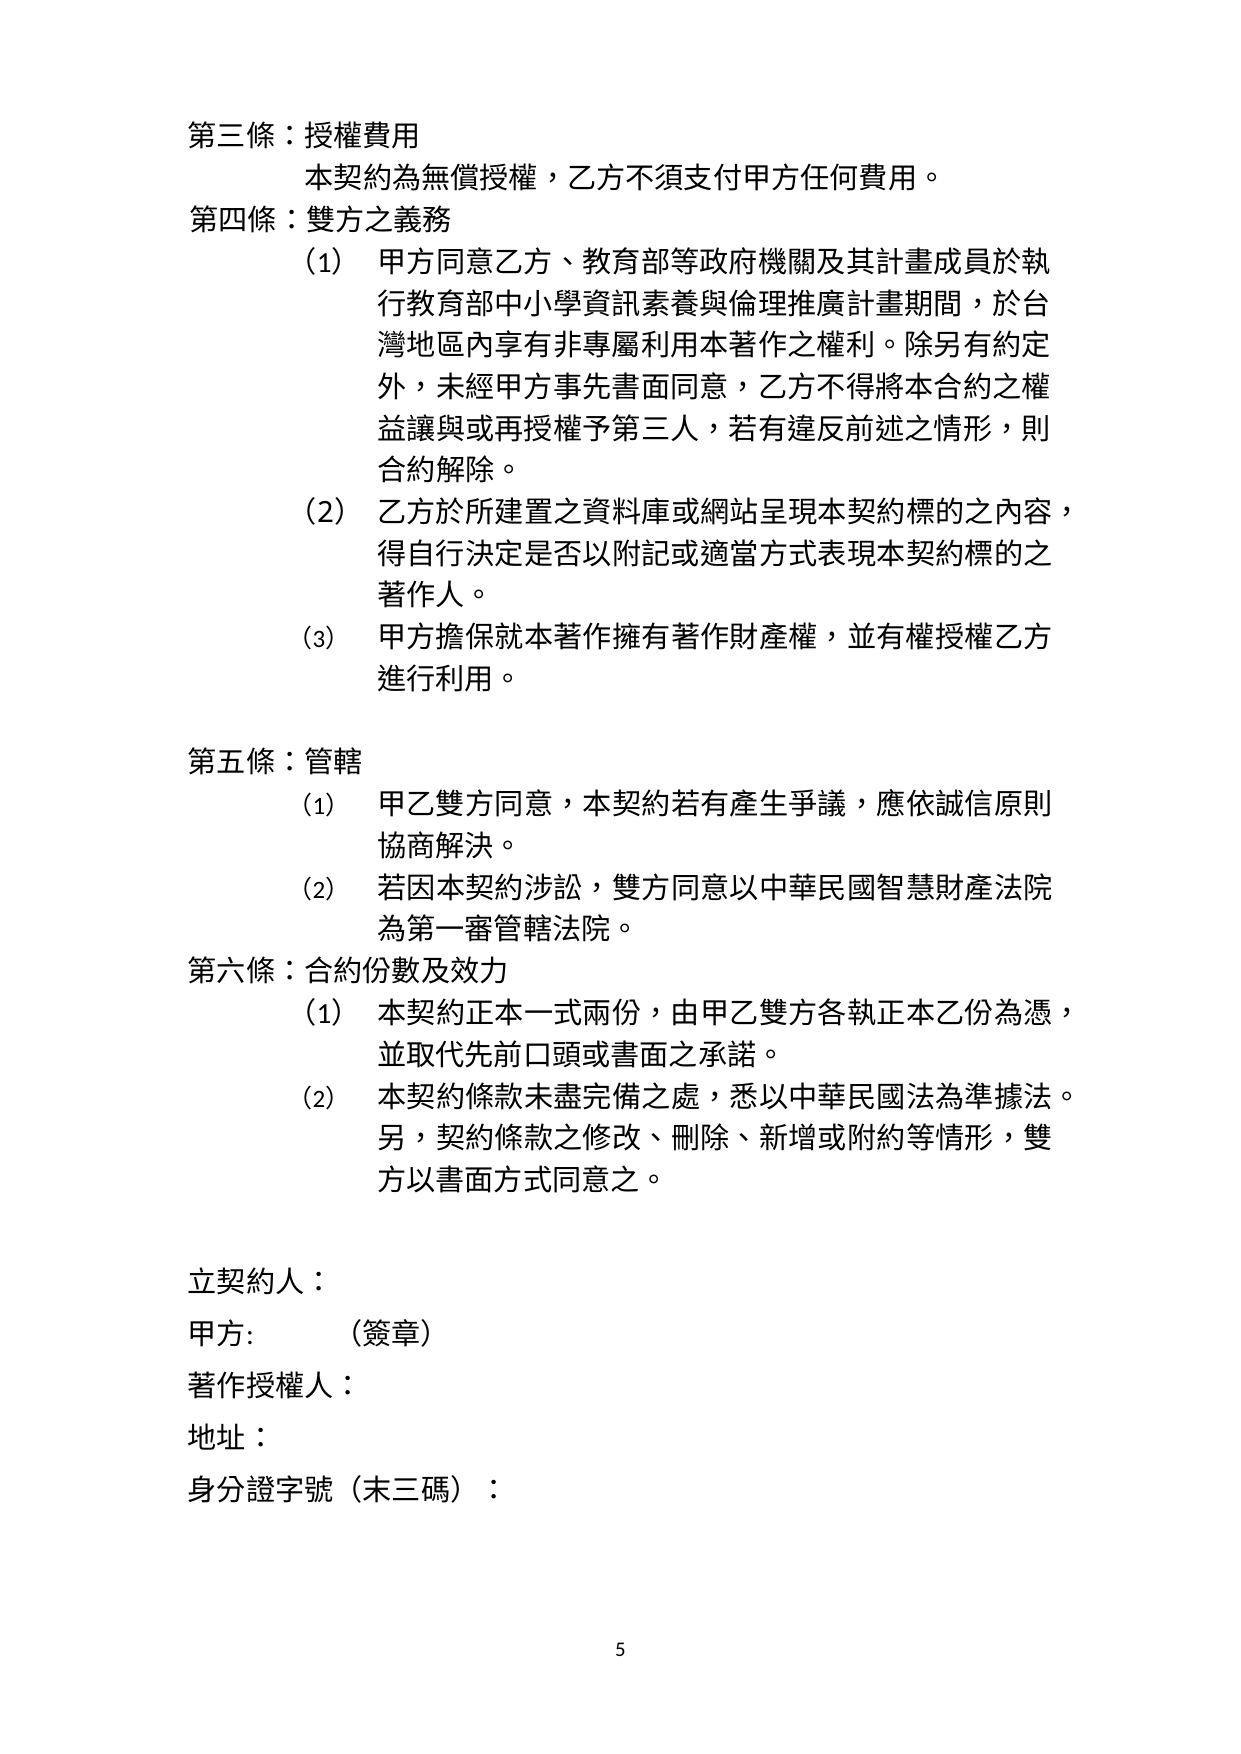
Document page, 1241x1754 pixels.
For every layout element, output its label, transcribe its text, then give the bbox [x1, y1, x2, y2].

list 甲方同意乙方、教育部等政府機關及其計畫成員於執行教育部中小學資訊素養與倫理推廣計畫期間，於台灣地區內享有非專屬利用本著作之權利。除另有約定外，未經甲方事先書面同意，乙方不得將本合約之權益讓與或再授權予第三人，若有違反前述之情形，則合約解除。 [287, 239, 1053, 489]
text 著作授權人： [187, 1355, 1053, 1407]
text 甲方: （簽章） [187, 1303, 1053, 1355]
list 甲方擔保就本著作擁有著作財產權，並有權授權乙方進行利用。 [287, 614, 1053, 697]
text 第四條：雙方之義務 [189, 197, 1053, 239]
text 身分證字號（末三碼）： [187, 1459, 1053, 1511]
text 第五條：管轄 [187, 739, 1053, 781]
list 乙方於所建置之資料庫或網站呈現本契約標的之內容，得自行決定是否以附記或適當方式表現本契約標的之著作人。 [287, 489, 1053, 614]
list 若因本契約涉訟，雙方同意以中華民國智慧財產法院為第一審管轄法院。 [287, 865, 1053, 948]
text 本契約為無償授權，乙方不須支付甲方任何費用。 [304, 154, 1053, 197]
text 第六條：合約份數及效力 [187, 948, 1053, 990]
text 立契約人： [187, 1251, 1053, 1303]
list 本契約條款未盡完備之處，悉以中華民國法為準據法。另，契約條款之修改、刪除、新增或附約等情形，雙方以書面方式同意之。 [287, 1074, 1053, 1199]
text 第三條：授權費用 [187, 112, 1053, 154]
text 地址： [187, 1407, 1053, 1459]
list 本契約正本一式兩份，由甲乙雙方各執正本乙份為憑，並取代先前口頭或書面之承諾。 [287, 990, 1053, 1074]
list 甲乙雙方同意，本契約若有產生爭議，應依誠信原則協商解決。 [287, 781, 1053, 865]
